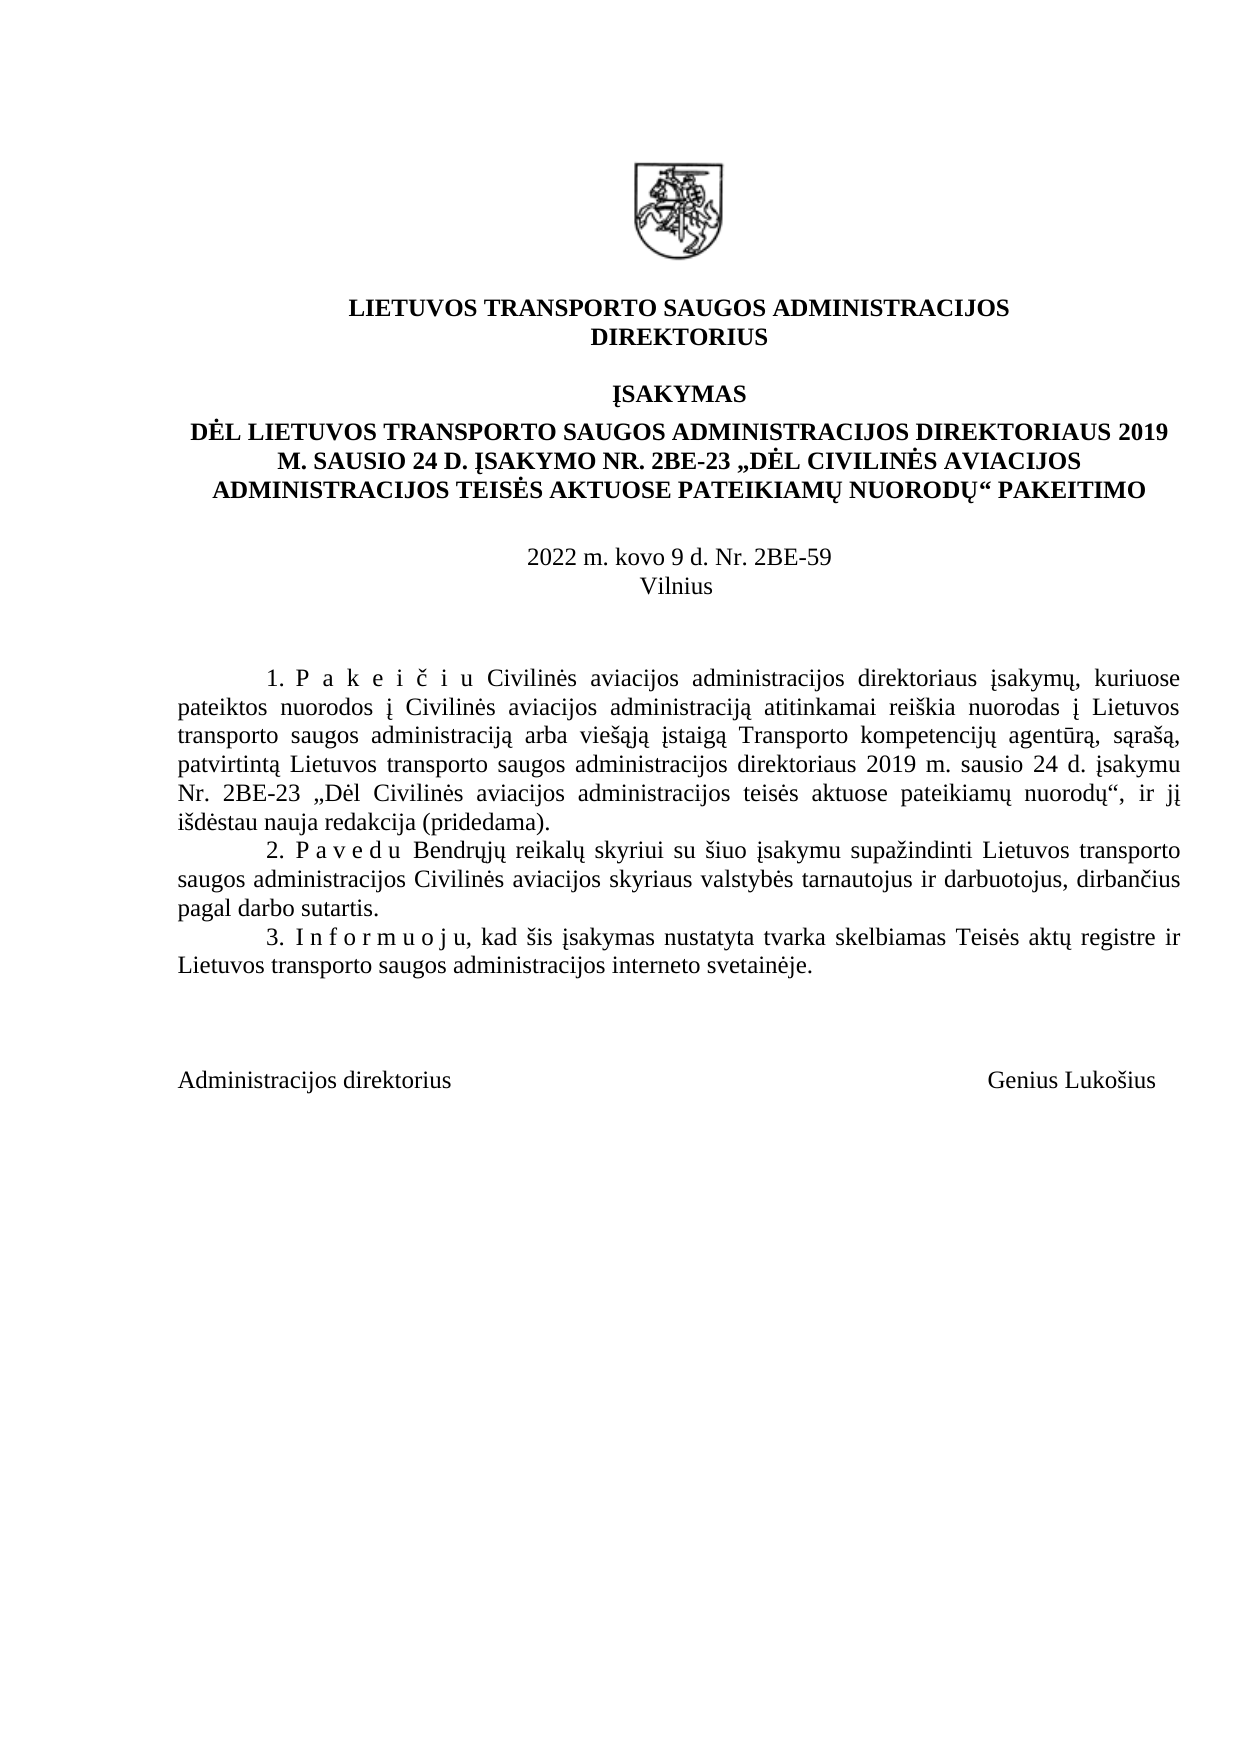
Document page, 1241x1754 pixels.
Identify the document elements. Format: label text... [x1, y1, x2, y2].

text DĖL LIETUVOS TRANSPORTO SAUGOS ADMINISTRACIJOS DIREKTORIAUS 2019 M. SAUSIO 24 D. ĮSAKYMO NR. 2BE-23 „DĖL CIVILINĖS AVIACIJOS ADMINISTRACIJOS TEISĖS AKTUOSE PATEIKIAMŲ NUORODŲ“ PAKEITIMO [177, 417, 1181, 504]
text Vilnius [177, 571, 1181, 599]
text 1. P a k e i č i u Civilinės aviacijos administracijos direktoriaus įsakymų, kuriuose pateiktos nuorodos į Civilinės aviacijos administraciją atitinkamai reiškia nuorodas į Lietuvos transporto saugos administraciją arba viešąją įstaigą Transporto kompetencijų agentūrą, sąrašą, patvirtintą Lietuvos transporto saugos administracijos direktoriaus 2019 m. sausio 24 d. įsakymu Nr. 2BE-23 „Dėl Civilinės aviacijos administracijos teisės aktuose pateikiamų nuorodų“, ir jį išdėstau nauja redakcija (pridedama). [177, 663, 1181, 836]
text Administracijos direktorius Genius Lukošius [177, 1066, 1181, 1094]
text 2022 m. kovo 9 d. Nr. 2BE-59 [177, 542, 1181, 571]
text DIREKTORIUS [177, 322, 1181, 350]
text ĮSAKYMAS [177, 379, 1181, 408]
text 2. P a v e d u Bendrųjų reikalų skyriui su šiuo įsakymu supažindinti Lietuvos transporto saugos administracijos Civilinės aviacijos skyriaus valstybės tarnautojus ir darbuotojus, dirbančius pagal darbo sutartis. [177, 836, 1181, 922]
text LIETUVOS TRANSPORTO SAUGOS ADMINISTRACIJOS [177, 293, 1181, 322]
text 3. I n f o r m u o j u, kad šis įsakymas nustatyta tvarka skelbiamas Teisės aktų registre ir Lietuvos transporto saugos administracijos interneto svetainėje. [177, 922, 1181, 979]
